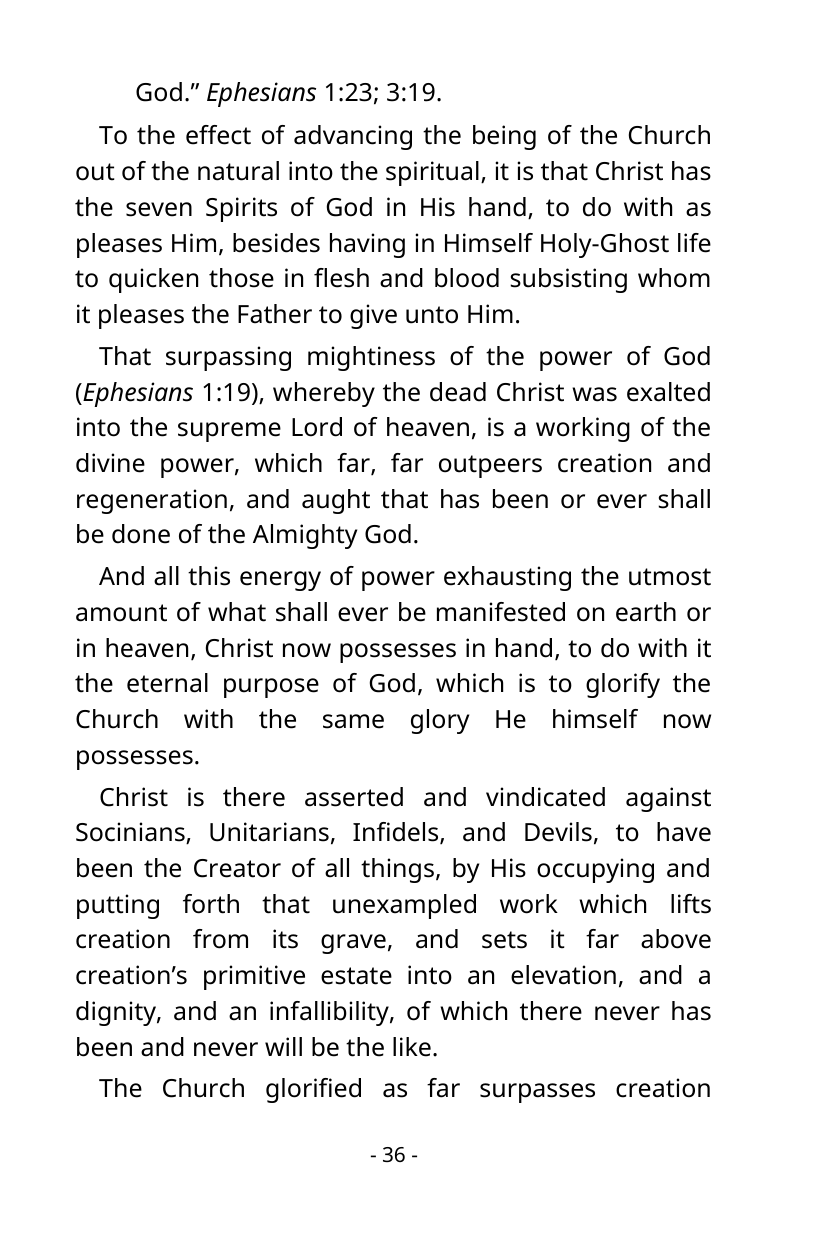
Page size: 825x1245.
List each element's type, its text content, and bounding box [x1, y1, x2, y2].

text That surpassing mightiness of the power of God (Ephesians 1:19), whereby the dead Christ was exalted into the supreme Lord of heaven, is a working of the divine power, which far, far outpeers creation and regeneration, and aught that has been or ever shall be done of the Almighty God. [75, 338, 712, 551]
list God.” Ephesians 1:23; 3:19. [112, 75, 712, 109]
text To the effect of advancing the being of the Church out of the natural into the spiritual, it is that Christ has the seven Spirits of God in His hand, to do with as pleases Him, besides having in Himself Holy-Ghost life to quicken those in flesh and blood subsisting whom it pleases the Father to give unto Him. [75, 118, 712, 331]
text The Church glorified as far surpasses creation [75, 1071, 712, 1105]
text And all this energy of power exhausting the utmost amount of what shall ever be manifested on earth or in heaven, Christ now possesses in hand, to do with it the eternal purpose of God, which is to glorify the Church with the same glory He himself now possesses. [75, 559, 712, 772]
text Christ is there asserted and vindicated against Socinians, Unitarians, Infidels, and Devils, to have been the Creator of all things, by His occupying and putting forth that unexampled work which lifts creation from its grave, and sets it far above creation’s primitive estate into an elevation, and a dignity, and an infallibility, of which there never has been and never will be the like. [75, 779, 712, 1063]
